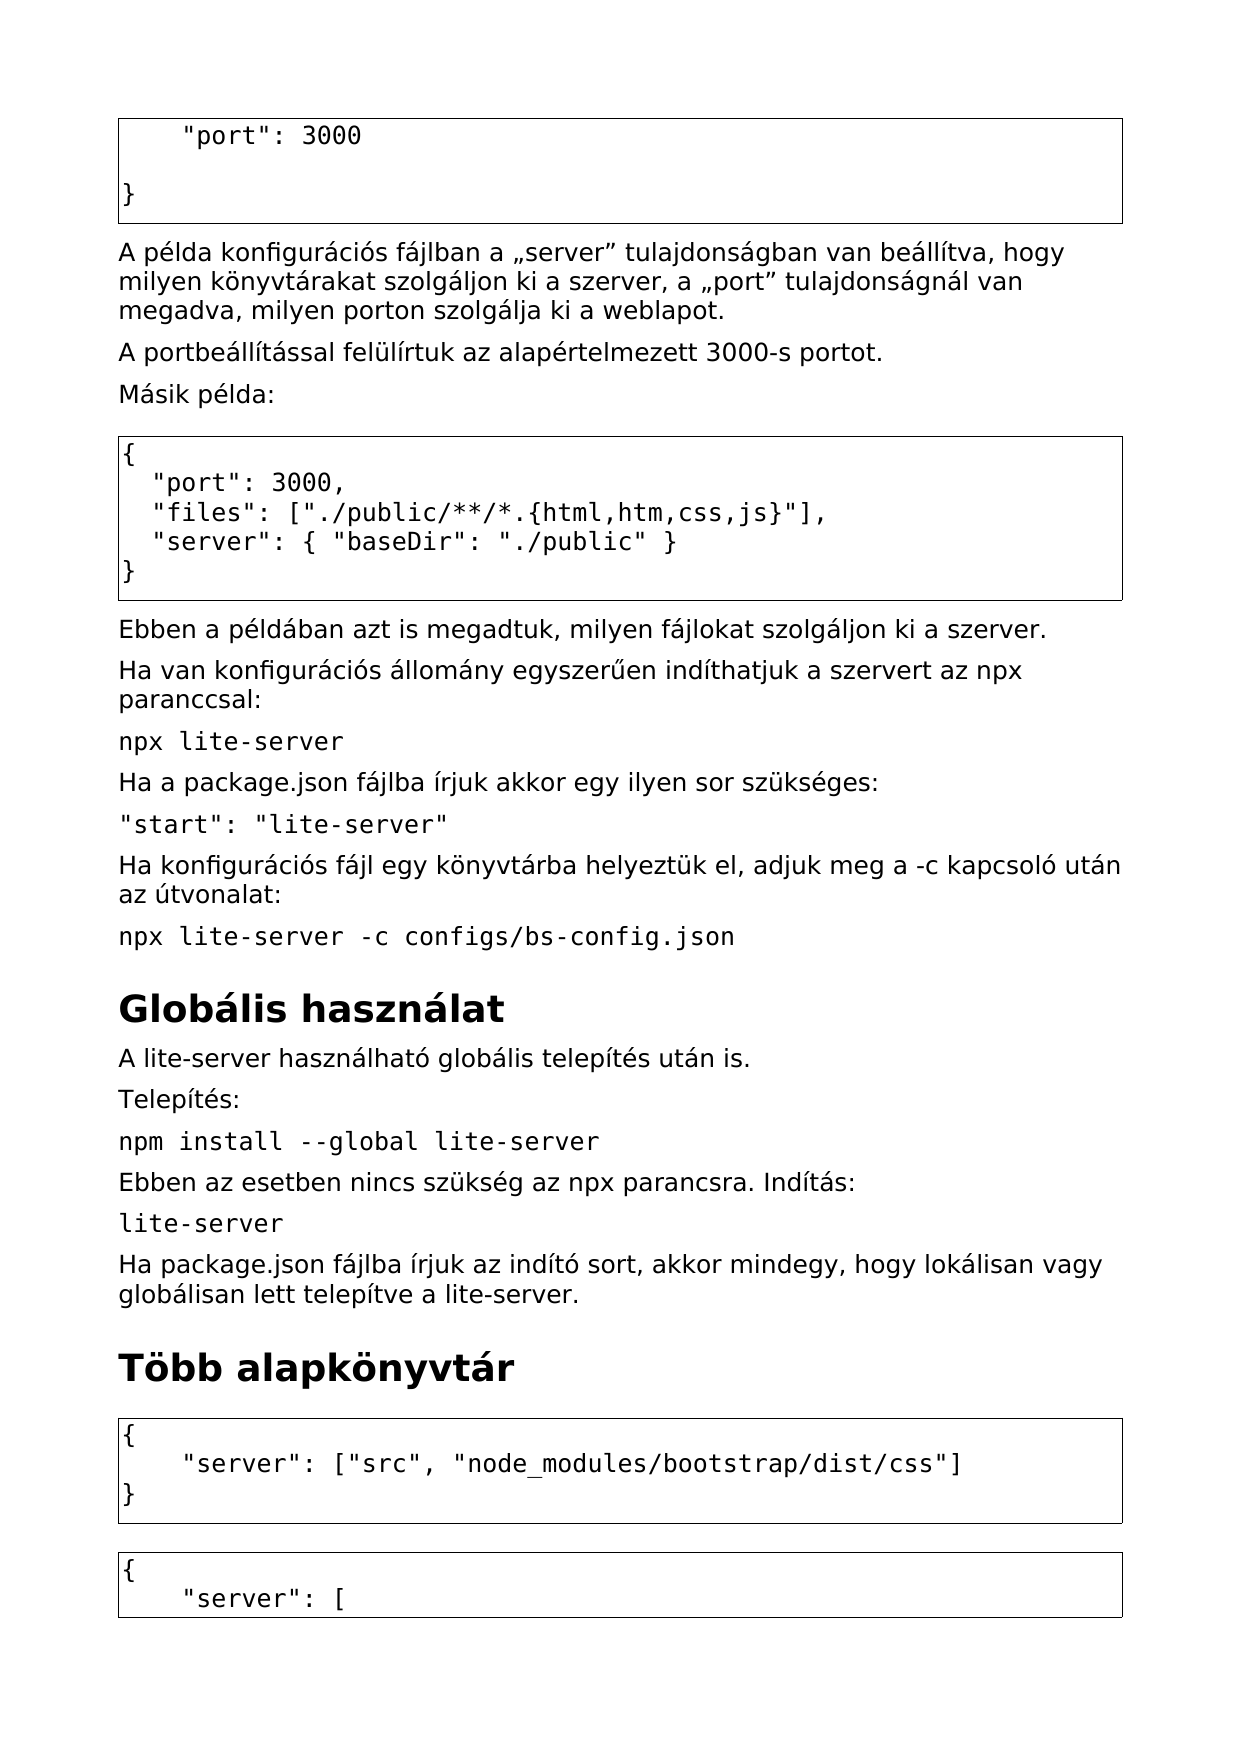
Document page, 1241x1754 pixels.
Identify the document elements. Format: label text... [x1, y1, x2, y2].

text A portbeállítással felülírtuk az alapértelmezett 3000-s portot. [118, 338, 1122, 367]
text A lite-server használható globális telepítés után is. [118, 1044, 1122, 1073]
table_header { "server": ["src", "node_modules/bootstrap/dist/css"] } [119, 1419, 1122, 1523]
text lite-server [118, 1210, 1122, 1239]
text npx lite-server -c configs/bs-config.json [118, 922, 1122, 951]
text Ha a package.json fájlba írjuk akkor egy ilyen sor szükséges: [118, 768, 1122, 797]
text npx lite-server [118, 727, 1122, 756]
text Telepítés: [118, 1085, 1122, 1114]
text Ha package.json fájlba írjuk az indító sort, akkor mindegy, hogy lokálisan vagy globálisan lett telepítve a lite-server. [118, 1251, 1122, 1309]
text Ha konfigurációs fájl egy könyvtárba helyeztük el, adjuk meg a -c kapcsoló után az útvonalat: [118, 851, 1122, 909]
table_header { "server": [ [119, 1553, 1122, 1617]
text "start": "lite-server" [118, 810, 1122, 839]
text Ebben a példában azt is megadtuk, milyen fájlokat szolgáljon ki a szerver. [118, 615, 1122, 644]
text Ha van konfigurációs állomány egyszerűen indíthatjuk a szervert az npx paranccsal: [118, 656, 1122, 715]
subtitle Több alapkönyvtár [118, 1346, 1122, 1390]
table_header "port": 3000 } [119, 119, 1122, 223]
text Ebben az esetben nincs szükség az npx parancsra. Indítás: [118, 1168, 1122, 1197]
text npm install --global lite-server [118, 1127, 1122, 1156]
text A példa konfigurációs fájlban a „server” tulajdonságban van beállítva, hogy milyen könyvtárakat szolgáljon ki a szerver, a „port” tulajdonságnál van megadva, milyen porton szolgálja ki a weblapot. [118, 238, 1122, 326]
text Másik példa: [118, 380, 1122, 409]
table_header { "port": 3000, "files": ["./public/**/*.{html,htm,css,js}"], "server": { "baseDir": "./public" } } [119, 437, 1122, 600]
subtitle Globális használat [118, 988, 1122, 1031]
